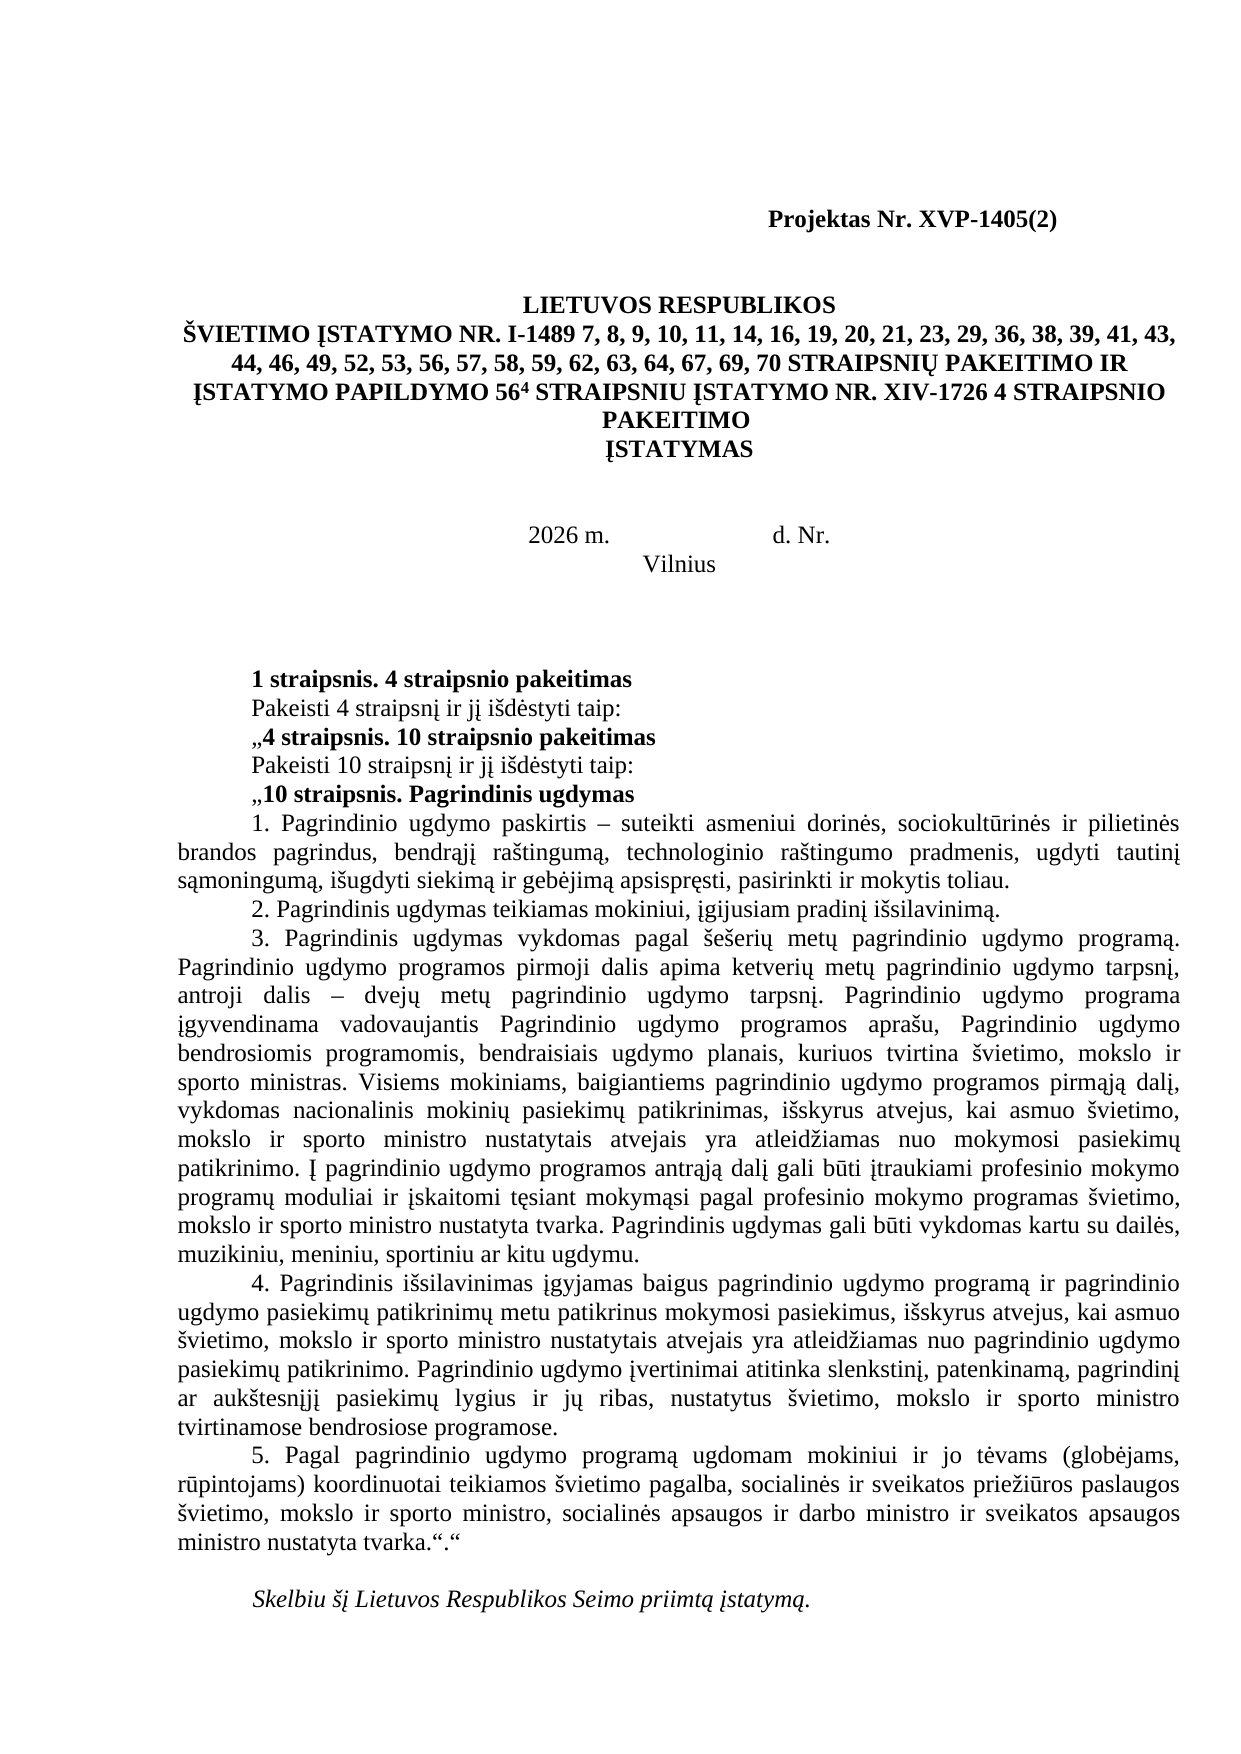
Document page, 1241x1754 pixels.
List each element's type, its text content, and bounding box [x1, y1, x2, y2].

text 5. Pagal pagrindinio ugdymo programą ugdomam mokiniui ir jo tėvams (globėjams, rūpintojams) koordinuotai teikiamos švietimo pagalba, socialinės ir sveikatos priežiūros paslaugos švietimo, mokslo ir sporto ministro, socialinės apsaugos ir darbo ministro ir sveikatos apsaugos ministro nustatyta tvarka.“.“ [177, 1441, 1181, 1556]
text „10 straipsnis. Pagrindinis ugdymas [177, 779, 1181, 808]
text Vilnius [177, 549, 1181, 578]
text Pakeisti 4 straipsnį ir jį išdėstyti taip: [177, 693, 1181, 722]
table_header [846, 118, 1180, 176]
text Projektas Nr. XVP-1405(2) [768, 204, 1181, 233]
text 2026 m. d. Nr. [177, 521, 1181, 549]
text ŠVIETIMO ĮSTATYMO NR. I-1489 7, 8, 9, 10, 11, 14, 16, 19, 20, 21, 23, 29, 36, 38, 39, 41, 43, 44, 46, 49, 52, 53, 56, 57, 58, 59, 62, 63, 64, 67, 69, 70 STRAIPSNIŲ PAKEITIMO IR ĮSTATYMO PAPILDYMO 564 STRAIPSNIU ĮSTATYMO NR. XIV-1726 4 STRAIPSNIO PAKEITIMO [177, 319, 1181, 434]
text 2. Pagrindinis ugdymas teikiamas mokiniui, įgijusiam pradinį išsilavinimą. [177, 894, 1181, 923]
table_header [177, 118, 512, 176]
text ĮSTATYMAS [177, 434, 1181, 463]
text „4 straipsnis. 10 straipsnio pakeitimas [177, 722, 1181, 751]
text 1 straipsnis. 4 straipsnio pakeitimas [177, 664, 1181, 693]
text 1. Pagrindinio ugdymo paskirtis – suteikti asmeniui dorinės, sociokultūrinės ir pilietinės brandos pagrindus, bendrąjį raštingumą, technologinio raštingumo pradmenis, ugdyti tautinį sąmoningumą, išugdyti siekimą ir gebėjimą apsispręsti, pasirinkti ir mokytis toliau. [177, 808, 1181, 894]
text Pakeisti 10 straipsnį ir jį išdėstyti taip: [177, 751, 1181, 779]
table_header [512, 118, 846, 176]
text Skelbiu šį Lietuvos Respublikos Seimo priimtą įstatymą. [177, 1584, 1181, 1613]
text 4. Pagrindinis išsilavinimas įgyjamas baigus pagrindinio ugdymo programą ir pagrindinio ugdymo pasiekimų patikrinimų metu patikrinus mokymosi pasiekimus, išskyrus atvejus, kai asmuo švietimo, mokslo ir sporto ministro nustatytais atvejais yra atleidžiamas nuo pagrindinio ugdymo pasiekimų patikrinimo. Pagrindinio ugdymo įvertinimai atitinka slenkstinį, patenkinamą, pagrindinį ar aukštesnįjį pasiekimų lygius ir jų ribas, nustatytus švietimo, mokslo ir sporto ministro tvirtinamose bendrosiose programose. [177, 1268, 1181, 1441]
text 3. Pagrindinis ugdymas vykdomas pagal šešerių metų pagrindinio ugdymo programą. Pagrindinio ugdymo programos pirmoji dalis apima ketverių metų pagrindinio ugdymo tarpsnį, antroji dalis – dvejų metų pagrindinio ugdymo tarpsnį. Pagrindinio ugdymo programa įgyvendinama vadovaujantis Pagrindinio ugdymo programos aprašu, Pagrindinio ugdymo bendrosiomis programomis, bendraisiais ugdymo planais, kuriuos tvirtina švietimo, mokslo ir sporto ministras. Visiems mokiniams, baigiantiems pagrindinio ugdymo programos pirmąją dalį, vykdomas nacionalinis mokinių pasiekimų patikrinimas, išskyrus atvejus, kai asmuo švietimo, mokslo ir sporto ministro nustatytais atvejais yra atleidžiamas nuo mokymosi pasiekimų patikrinimo. Į pagrindinio ugdymo programos antrąją dalį gali būti įtraukiami profesinio mokymo programų moduliai ir įskaitomi tęsiant mokymąsi pagal profesinio mokymo programas švietimo, mokslo ir sporto ministro nustatyta tvarka. Pagrindinis ugdymas gali būti vykdomas kartu su dailės, muzikiniu, meniniu, sportiniu ar kitu ugdymu. [177, 923, 1181, 1268]
text LIETUVOS RESPUBLIKOS [177, 291, 1181, 319]
